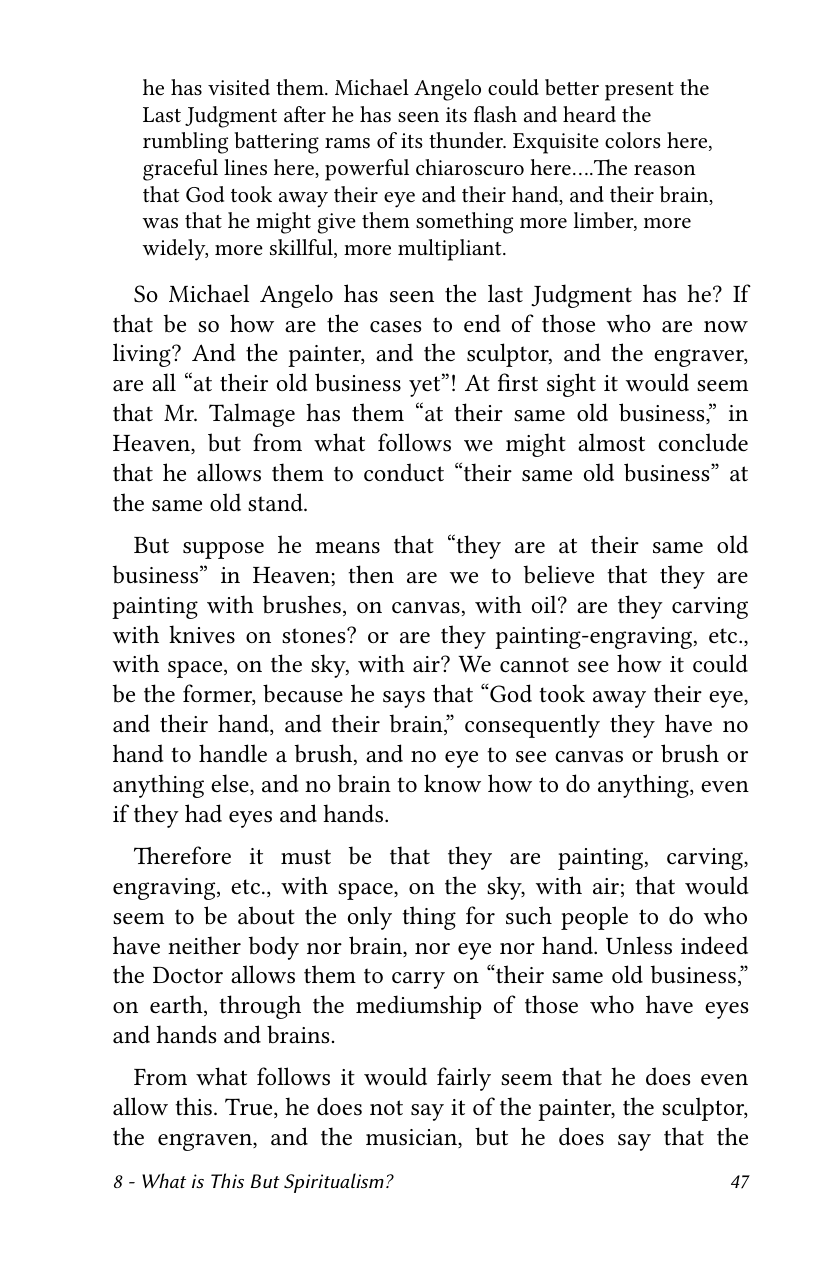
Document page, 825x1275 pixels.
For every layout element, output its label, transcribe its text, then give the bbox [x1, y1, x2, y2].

text But suppose he means that “they are at their same old business” in Heaven; then are we to believe that they are painting with brushes, on canvas, with oil? are they carving with knives on stones? or are they painting-engraving, etc., with space, on the sky, with air? We cannot see how it could be the former, because he says that “God took away their eye, and their hand, and their brain,” consequently they have no hand to handle a brush, and no eye to see canvas or brush or anything else, and no brain to know how to do anything, even if they had eyes and hands. [112, 531, 750, 828]
text he has visited them. Michael Angelo could better present the Last Judgment after he has seen its flash and heard the rumbling battering rams of its thunder. Exquisite colors here, graceful lines here, powerful chiaroscuro here....The reason that God took away their eye and their hand, and their brain, was that he might give them something more limber, more widely, more skillful, more multipliant. [142, 75, 720, 261]
text So Michael Angelo has seen the last Judgment has he? If that be so how are the cases to end of those who are now living? And the painter, and the sculptor, and the engraver, are all “at their old business yet”! At first sight it would seem that Mr. Talmage has them “at their same old business,” in Heaven, but from what follows we might almost conclude that he allows them to conduct “their same old business” at the same old stand. [112, 280, 750, 517]
text From what follows it would fairly seem that he does even allow this. True, he does not say it of the painter, the sculptor, the engraven, and the musician, but he does say that the [112, 1063, 750, 1152]
text Therefore it must be that they are painting, carving, engraving, etc., with space, on the sky, with air; that would seem to be about the only thing for such people to do who have neither body nor brain, nor eye nor hand. Unless indeed the Doctor allows them to carry on “their same old business,” on earth, through the mediumship of those who have eyes and hands and brains. [112, 842, 750, 1050]
